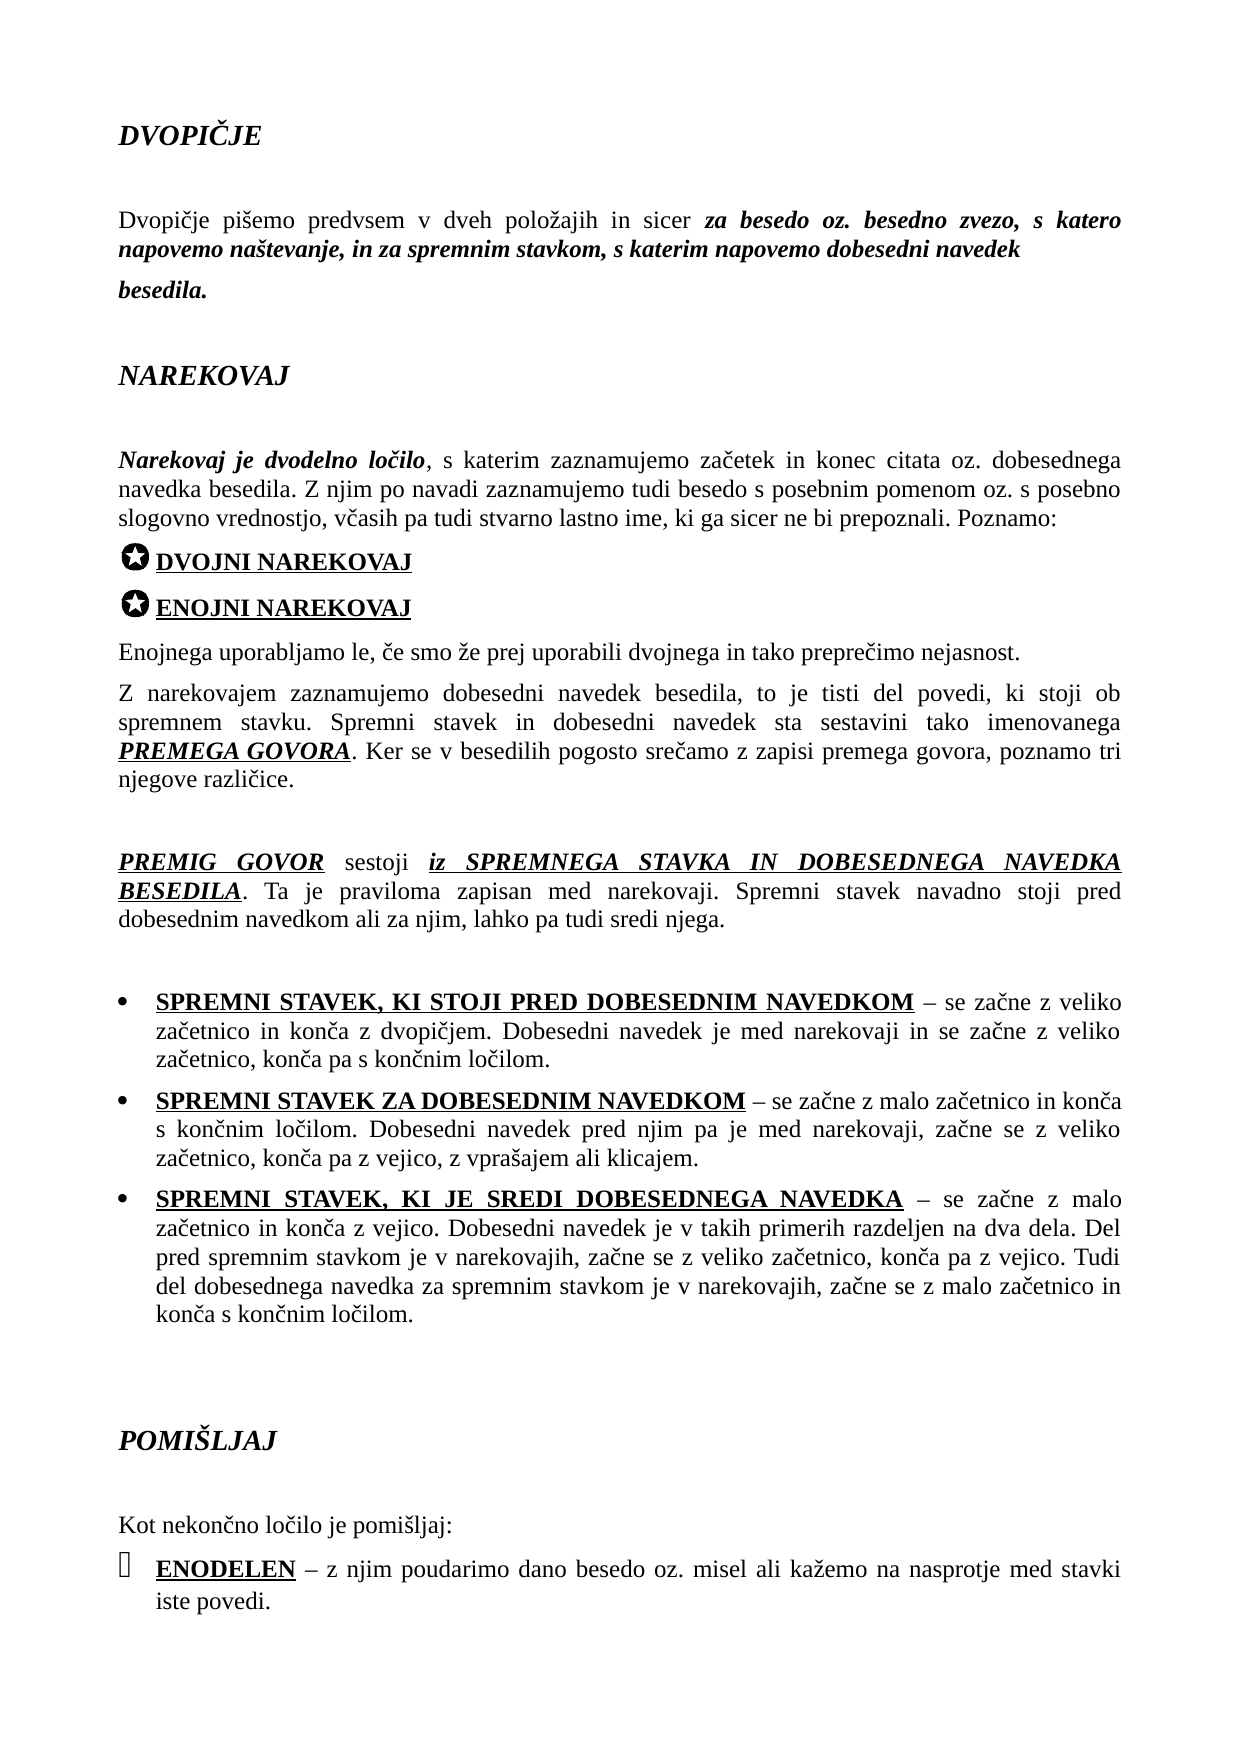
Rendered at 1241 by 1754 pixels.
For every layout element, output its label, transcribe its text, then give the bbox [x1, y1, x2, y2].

text Narekovaj je dvodelno ločilo, s katerim zaznamujemo začetek in konec citata oz. dobesednega navedka besedila. Z njim po navadi zaznamujemo tudi besedo s posebnim pomenom oz. s posebno slogovno vrednostjo, včasih pa tudi stvarno lastno ime, ki ga sicer ne bi prepoznali. Poznamo: [118, 445, 1122, 531]
text PREMIG GOVOR sestoji iz SPREMNEGA STAVKA IN DOBESEDNEGA NAVEDKA BESEDILA. Ta je praviloma zapisan med narekovaji. Spremni stavek navadno stoji pred dobesednim navedkom ali za njim, lahko pa tudi sredi njega. [118, 847, 1122, 933]
text Enojnega uporabljamo le, če smo že prej uporabili dvojnega in tako preprečimo nejasnost. [118, 637, 1122, 666]
text NAREKOVAJ [118, 358, 1122, 391]
text Z narekovajem zaznamujemo dobesedni navedek besedila, to je tisti del povedi, ki stoji ob spremnem stavku. Spremni stavek in dobesedni navedek sta sestavini tako imenovanega PREMEGA GOVORA. Ker se v besedilih pogosto srečamo z zapisi premega govora, poznamo tri njegove različice. [118, 678, 1122, 793]
text POMIŠLJAJ [118, 1423, 1122, 1457]
list ENODELEN – z njim poudarimo dano besedo oz. misel ali kažemo na nasprotje med stavki iste povedi. [118, 1552, 1122, 1615]
list SPREMNI STAVEK ZA DOBESEDNIM NAVEDKOM – se začne z malo začetnico in konča s končnim ločilom. Dobesedni navedek pred njim pa je med narekovaji, začne se z veliko začetnico, konča pa z vejico, z vprašajem ali klicajem. [118, 1086, 1122, 1172]
text DVOPIČJE [118, 118, 1122, 152]
list DVOJNI NAREKOVAJ [118, 544, 1122, 578]
text besedila. [118, 275, 1122, 304]
list SPREMNI STAVEK, KI JE SREDI DOBESEDNEGA NAVEDKA – se začne z malo začetnico in konča z vejico. Dobesedni navedek je v takih primerih razdeljen na dva dela. Del pred spremnim stavkom je v narekovajih, začne se z veliko začetnico, konča pa z vejico. Tudi del dobesednega navedka za spremnim stavkom je v narekovajih, začne se z malo začetnico in konča s končnim ločilom. [118, 1184, 1122, 1328]
list ENOJNI NAREKOVAJ [118, 591, 1122, 624]
text Dvopičje pišemo predvsem v dveh položajih in sicer za besedo oz. besedno zvezo, s katero napovemo naštevanje, in za spremnim stavkom, s katerim napovemo dobesedni navedek [118, 205, 1122, 263]
text Kot nekončno ločilo je pomišljaj: [118, 1511, 1122, 1539]
list SPREMNI STAVEK, KI STOJI PRED DOBESEDNIM NAVEDKOM – se začne z veliko začetnico in konča z dvopičjem. Dobesedni navedek je med narekovaji in se začne z veliko začetnico, konča pa s končnim ločilom. [118, 987, 1122, 1073]
